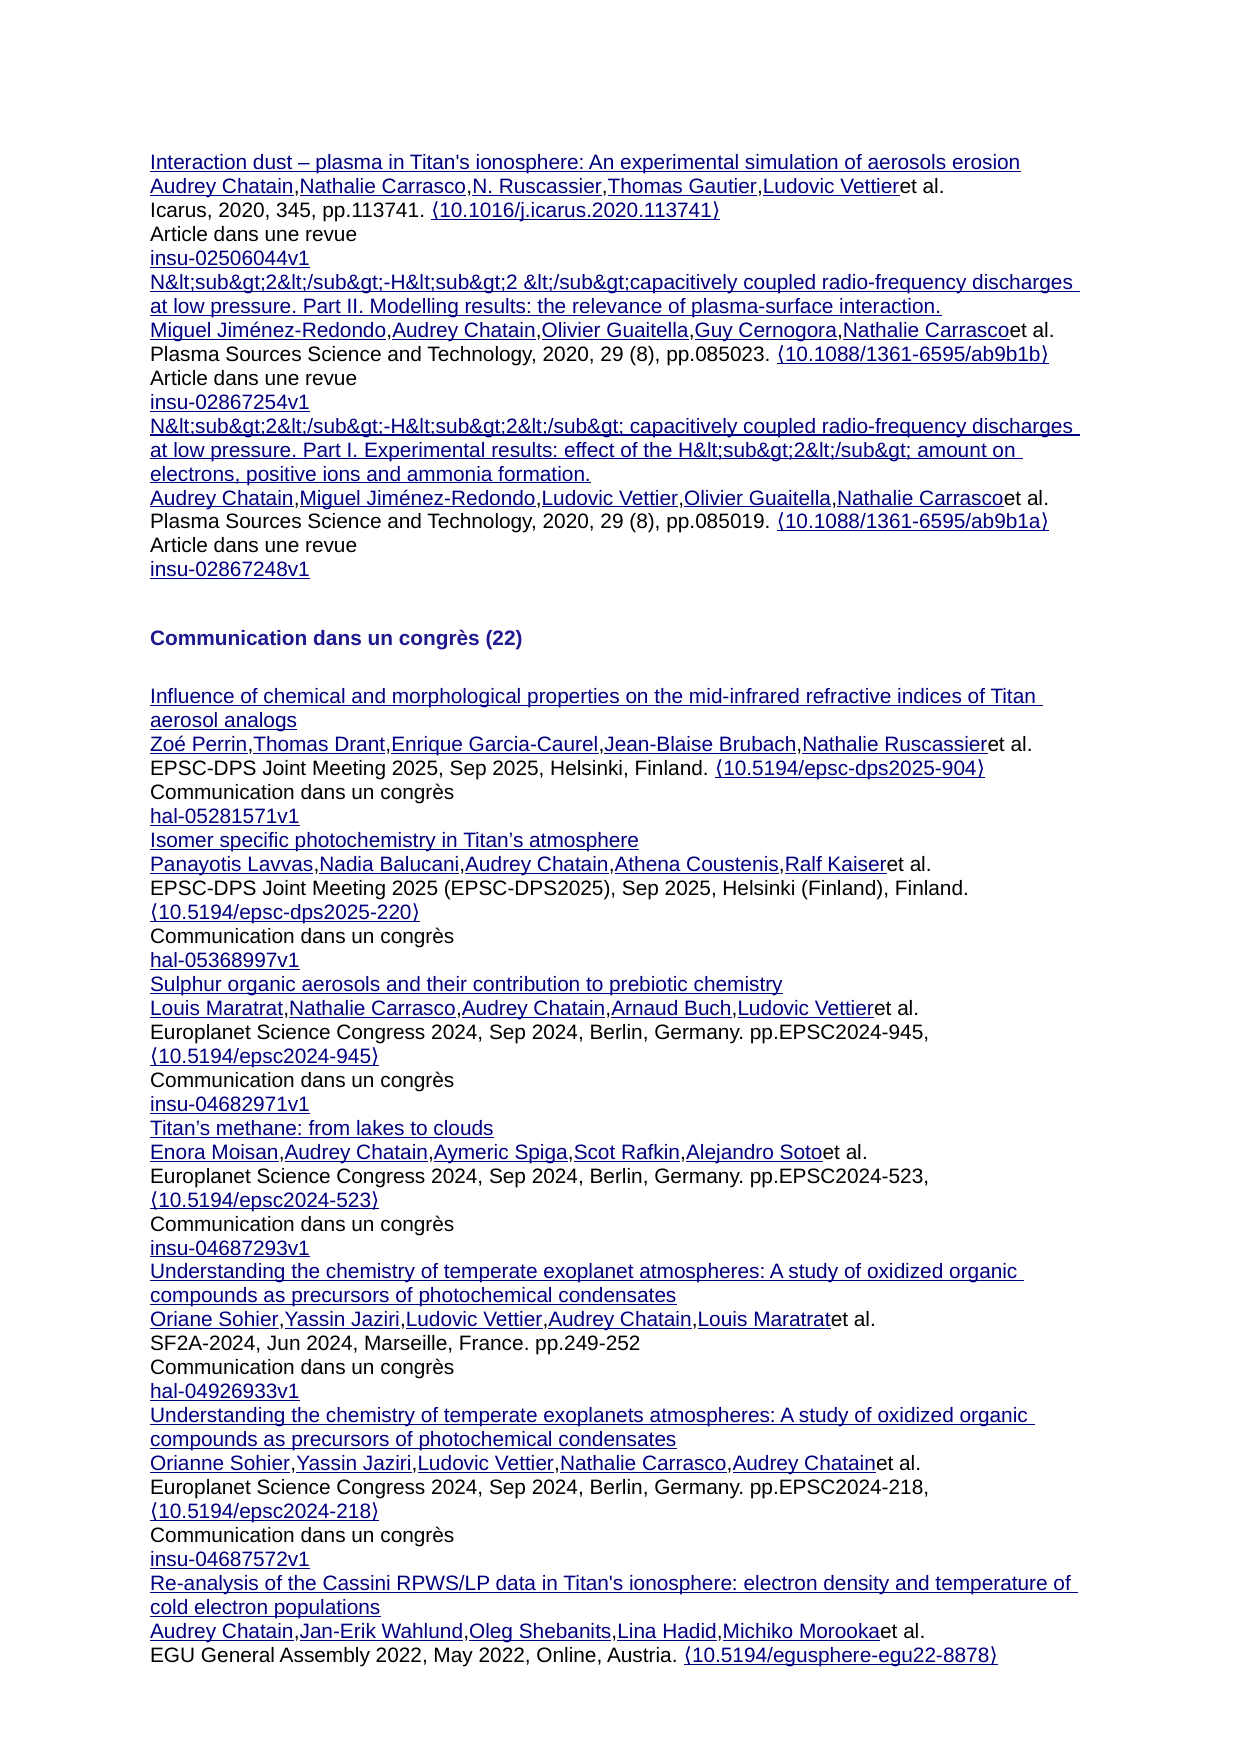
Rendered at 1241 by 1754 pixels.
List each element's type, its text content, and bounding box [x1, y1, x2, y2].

subtitle Communication dans un congrès (22) [150, 626, 1090, 650]
table_cell N&lt;sub&gt;2&lt;/sub&gt;-H&lt;sub&gt;2 &lt;/sub&gt;capacitively coupled radio-frequency discharges at low pressure. Part II. Modelling results: the relevance of plasma-surface interaction. Miguel Jiménez-Redondo,Audrey Chatain,Olivier Guaitella,Guy Cernogora,Nathalie Carrascoet al. Plasma Sources Science and Technology, 2020, 29 (8), pp.085023. ⟨10.1088/1361-6595/ab9b1b⟩ Article dans une revue insu-02867254v1 [150, 270, 1090, 413]
table_cell Re-analysis of the Cassini RPWS/LP data in Titan's ionosphere: electron density and temperature of cold electron populations Audrey Chatain,Jan-Erik Wahlund,Oleg Shebanits,Lina Hadid,Michiko Morookaet al. EGU General Assembly 2022, May 2022, Online, Austria. ⟨10.5194/egusphere-egu22-8878⟩ [150, 1571, 1090, 1667]
table_cell Sulphur organic aerosols and their contribution to prebiotic chemistry Louis Maratrat,Nathalie Carrasco,Audrey Chatain,Arnaud Buch,Ludovic Vettieret al. Europlanet Science Congress 2024, Sep 2024, Berlin, Germany. pp.EPSC2024-945, ⟨10.5194/epsc2024-945⟩ Communication dans un congrès insu-04682971v1 [150, 972, 1090, 1116]
table_cell Understanding the chemistry of temperate exoplanet atmospheres: A study of oxidized organic compounds as precursors of photochemical condensates Oriane Sohier,Yassin Jaziri,Ludovic Vettier,Audrey Chatain,Louis Maratratet al. SF2A-2024, Jun 2024, Marseille, France. pp.249-252 Communication dans un congrès hal-04926933v1 [150, 1259, 1090, 1403]
table_cell Understanding the chemistry of temperate exoplanets atmospheres: A study of oxidized organic compounds as precursors of photochemical condensates Orianne Sohier,Yassin Jaziri,Ludovic Vettier,Nathalie Carrasco,Audrey Chatainet al. Europlanet Science Congress 2024, Sep 2024, Berlin, Germany. pp.EPSC2024-218, ⟨10.5194/epsc2024-218⟩ Communication dans un congrès insu-04687572v1 [150, 1403, 1090, 1571]
table_cell N&lt;sub&gt;2&lt;/sub&gt;-H&lt;sub&gt;2&lt;/sub&gt; capacitively coupled radio-frequency discharges at low pressure. Part I. Experimental results: effect of the H&lt;sub&gt;2&lt;/sub&gt; amount on electrons, positive ions and ammonia formation. Audrey Chatain,Miguel Jiménez-Redondo,Ludovic Vettier,Olivier Guaitella,Nathalie Carrascoet al. Plasma Sources Science and Technology, 2020, 29 (8), pp.085019. ⟨10.1088/1361-6595/ab9b1a⟩ Article dans une revue insu-02867248v1 [150, 414, 1090, 581]
table_cell Interaction dust – plasma in Titan's ionosphere: An experimental simulation of aerosols erosion Audrey Chatain,Nathalie Carrasco,N. Ruscassier,Thomas Gautier,Ludovic Vettieret al. Icarus, 2020, 345, pp.113741. ⟨10.1016/j.icarus.2020.113741⟩ Article dans une revue insu-02506044v1 [150, 150, 1090, 270]
table_cell Isomer specific photochemistry in Titan’s atmosphere Panayotis Lavvas,Nadia Balucani,Audrey Chatain,Athena Coustenis,Ralf Kaiseret al. EPSC-DPS Joint Meeting 2025 (EPSC-DPS2025), Sep 2025, Helsinki (Finland), Finland. ⟨10.5194/epsc-dps2025-220⟩ Communication dans un congrès hal-05368997v1 [150, 828, 1090, 972]
table_cell Titan’s methane: from lakes to clouds Enora Moisan,Audrey Chatain,Aymeric Spiga,Scot Rafkin,Alejandro Sotoet al. Europlanet Science Congress 2024, Sep 2024, Berlin, Germany. pp.EPSC2024-523, ⟨10.5194/epsc2024-523⟩ Communication dans un congrès insu-04687293v1 [150, 1116, 1090, 1259]
table_header Influence of chemical and morphological properties on the mid-infrared refractive indices of Titan aerosol analogs Zoé Perrin,Thomas Drant,Enrique Garcia-Caurel,Jean-Blaise Brubach,Nathalie Ruscassieret al. EPSC-DPS Joint Meeting 2025, Sep 2025, Helsinki, Finland. ⟨10.5194/epsc-dps2025-904⟩ Communication dans un congrès hal-05281571v1 [150, 684, 1090, 828]
